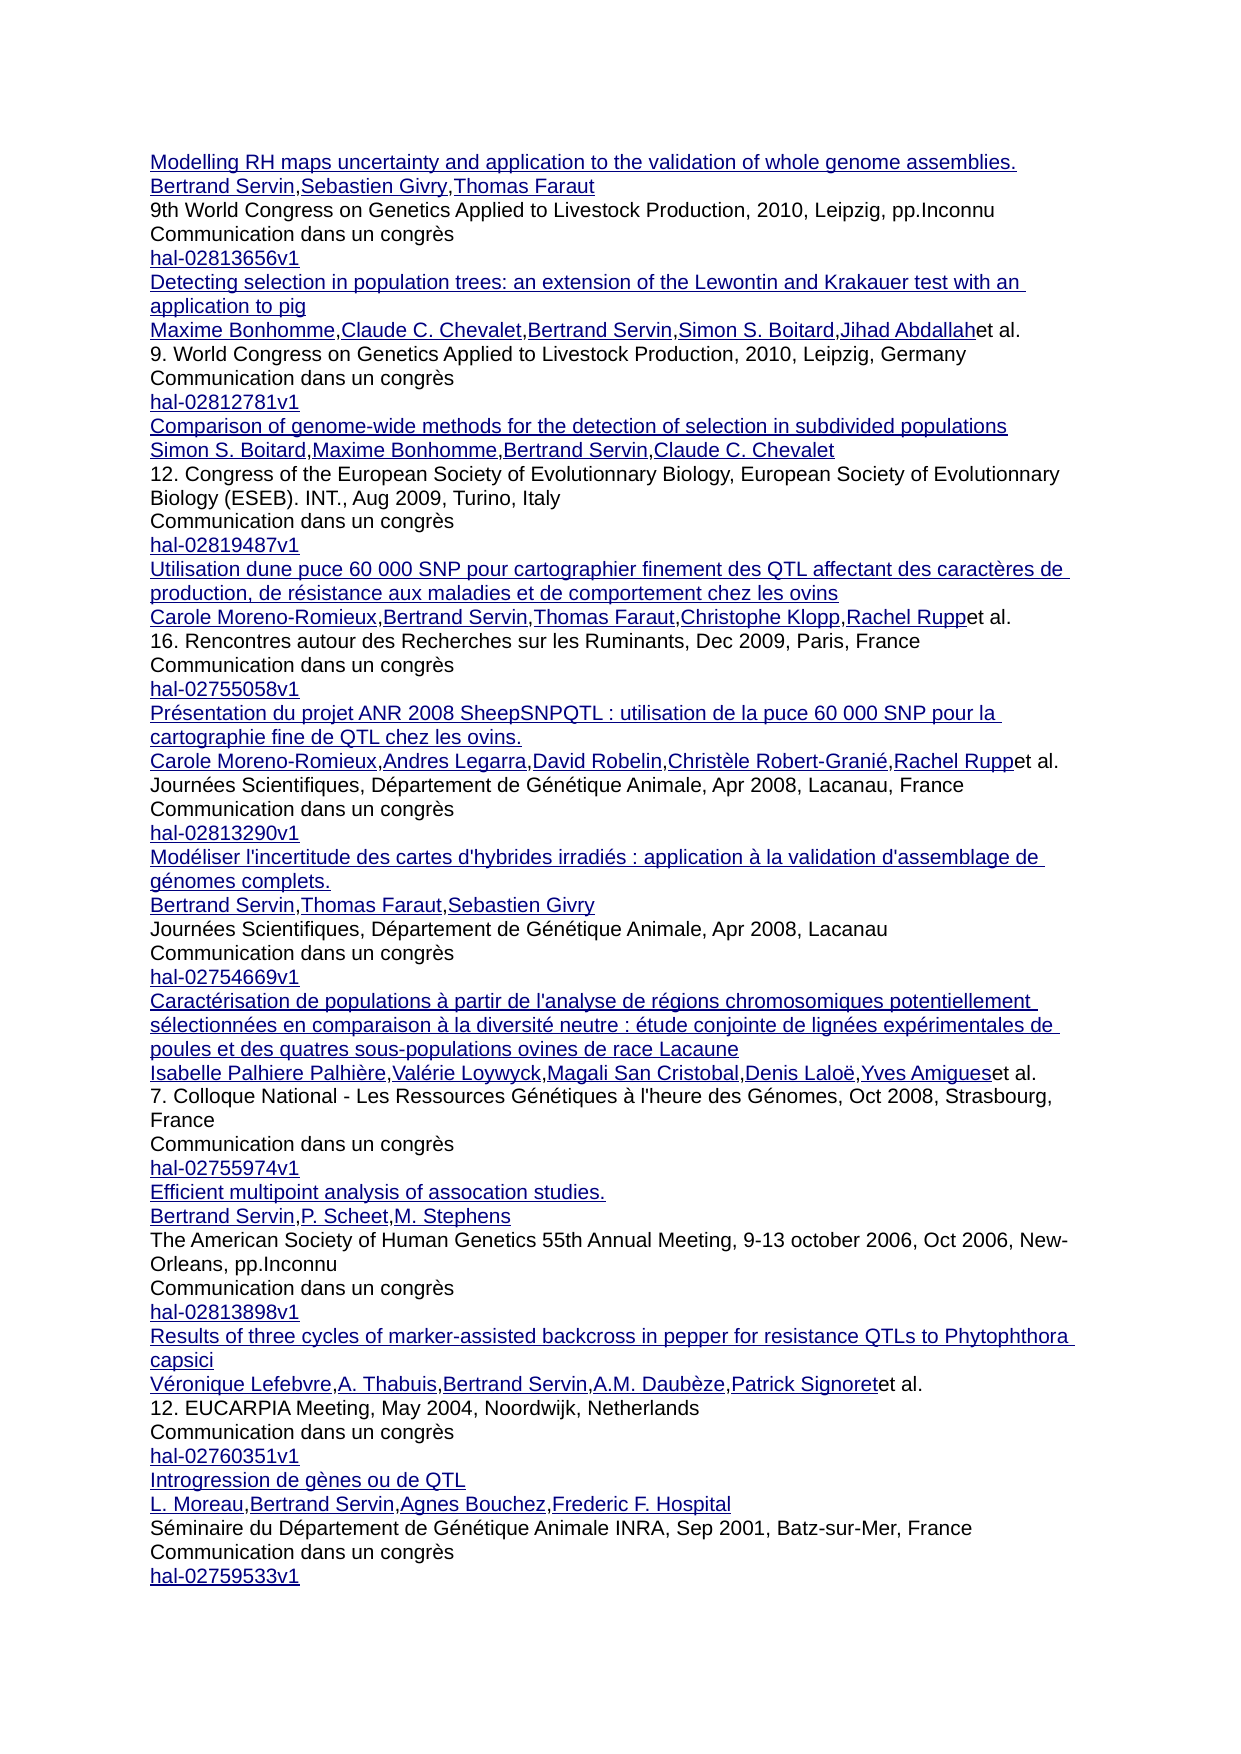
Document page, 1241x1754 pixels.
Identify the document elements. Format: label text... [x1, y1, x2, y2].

table_cell Results of three cycles of marker-assisted backcross in pepper for resistance QTLs to Phytophthora capsici Véronique Lefebvre,A. Thabuis,Bertrand Servin,A.M. Daubèze,Patrick Signoretet al. 12. EUCARPIA Meeting, May 2004, Noordwijk, Netherlands Communication dans un congrès hal-02760351v1 [150, 1324, 1090, 1468]
table_cell Utilisation dune puce 60 000 SNP pour cartographier finement des QTL affectant des caractères de production, de résistance aux maladies et de comportement chez les ovins Carole Moreno-Romieux,Bertrand Servin,Thomas Faraut,Christophe Klopp,Rachel Ruppet al. 16. Rencontres autour des Recherches sur les Ruminants, Dec 2009, Paris, France Communication dans un congrès hal-02755058v1 [150, 557, 1090, 701]
table_cell Detecting selection in population trees: an extension of the Lewontin and Krakauer test with an application to pig Maxime Bonhomme,Claude C. Chevalet,Bertrand Servin,Simon S. Boitard,Jihad Abdallahet al. 9. World Congress on Genetics Applied to Livestock Production, 2010, Leipzig, Germany Communication dans un congrès hal-02812781v1 [150, 270, 1090, 413]
table_cell Introgression de gènes ou de QTL L. Moreau,Bertrand Servin,Agnes Bouchez,Frederic F. Hospital Séminaire du Département de Génétique Animale INRA, Sep 2001, Batz-sur-Mer, France Communication dans un congrès hal-02759533v1 [150, 1468, 1090, 1587]
table_cell Modéliser l'incertitude des cartes d'hybrides irradiés : application à la validation d'assemblage de génomes complets. Bertrand Servin,Thomas Faraut,Sebastien Givry Journées Scientifiques, Département de Génétique Animale, Apr 2008, Lacanau Communication dans un congrès hal-02754669v1 [150, 845, 1090, 988]
table_cell Caractérisation de populations à partir de l'analyse de régions chromosomiques potentiellement sélectionnées en comparaison à la diversité neutre : étude conjointe de lignées expérimentales de poules et des quatres sous-populations ovines de race Lacaune Isabelle Palhiere Palhière,Valérie Loywyck,Magali San Cristobal,Denis Laloë,Yves Amigueset al. 7. Colloque National - Les Ressources Génétiques à l'heure des Génomes, Oct 2008, Strasbourg, France Communication dans un congrès hal-02755974v1 [150, 989, 1090, 1180]
table_cell Comparison of genome-wide methods for the detection of selection in subdivided populations Simon S. Boitard,Maxime Bonhomme,Bertrand Servin,Claude C. Chevalet 12. Congress of the European Society of Evolutionnary Biology, European Society of Evolutionnary Biology (ESEB). INT., Aug 2009, Turino, Italy Communication dans un congrès hal-02819487v1 [150, 414, 1090, 557]
table_cell Présentation du projet ANR 2008 SheepSNPQTL : utilisation de la puce 60 000 SNP pour la cartographie fine de QTL chez les ovins. Carole Moreno-Romieux,Andres Legarra,David Robelin,Christèle Robert-Granié,Rachel Ruppet al. Journées Scientifiques, Département de Génétique Animale, Apr 2008, Lacanau, France Communication dans un congrès hal-02813290v1 [150, 701, 1090, 845]
table_cell Efficient multipoint analysis of assocation studies. Bertrand Servin,P. Scheet,M. Stephens The American Society of Human Genetics 55th Annual Meeting, 9-13 october 2006, Oct 2006, New-Orleans, pp.Inconnu Communication dans un congrès hal-02813898v1 [150, 1180, 1090, 1324]
table_cell Modelling RH maps uncertainty and application to the validation of whole genome assemblies. Bertrand Servin,Sebastien Givry,Thomas Faraut 9th World Congress on Genetics Applied to Livestock Production, 2010, Leipzig, pp.Inconnu Communication dans un congrès hal-02813656v1 [150, 150, 1090, 270]
